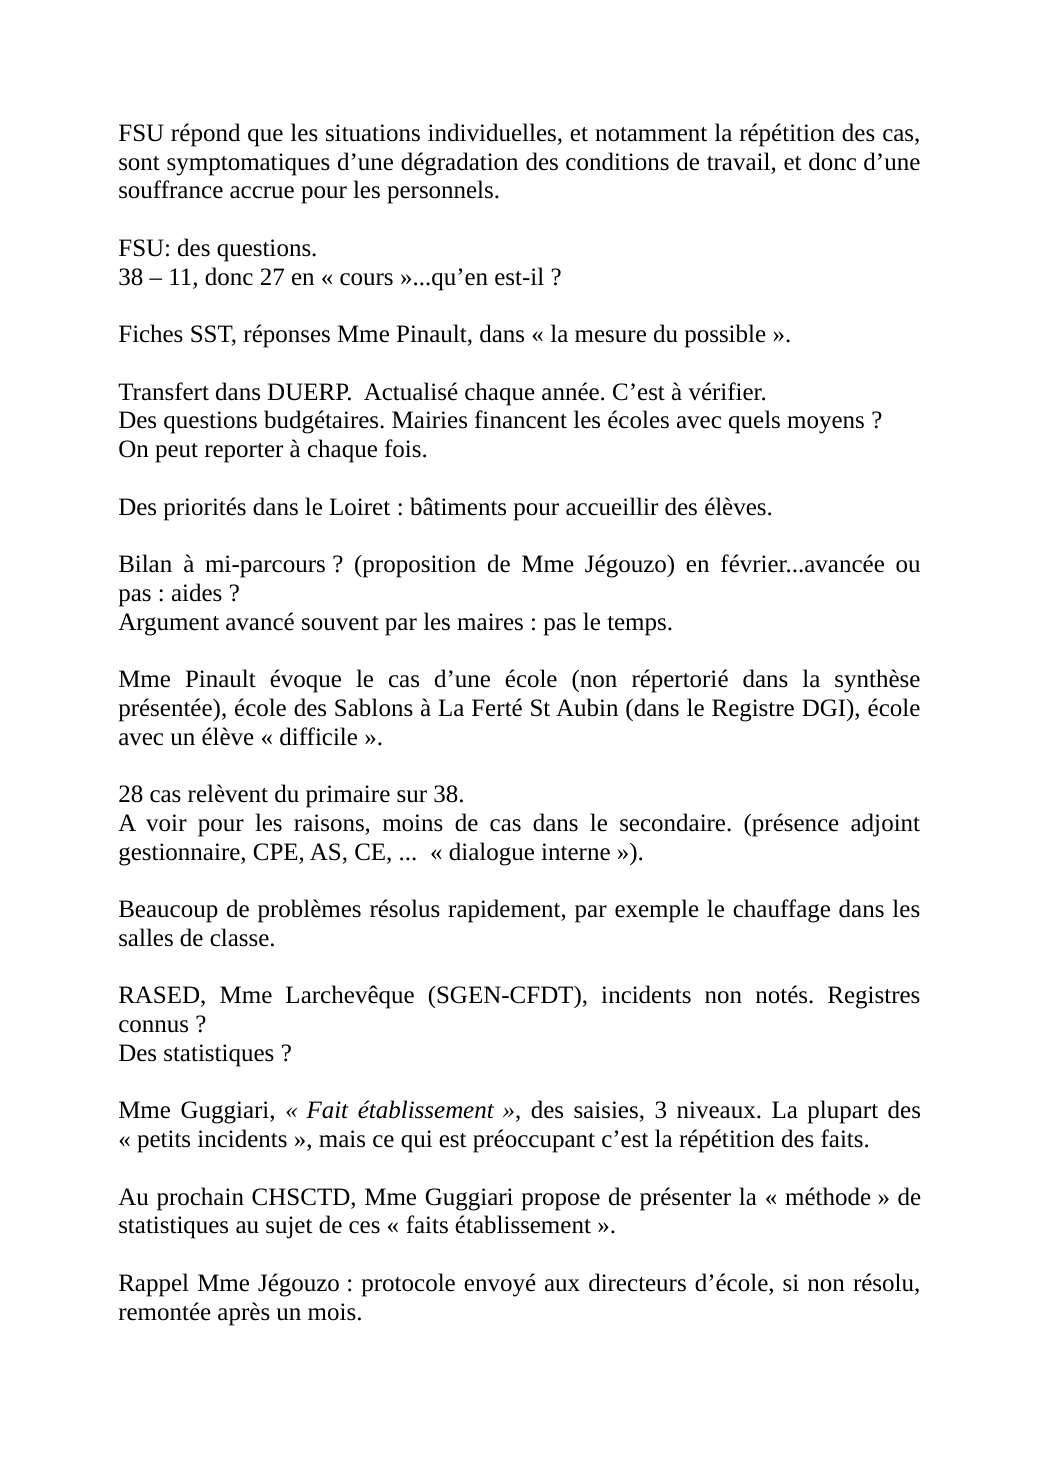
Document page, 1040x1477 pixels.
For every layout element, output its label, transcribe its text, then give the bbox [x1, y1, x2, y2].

text Fiches SST, réponses Mme Pinault, dans « la mesure du possible ». [118, 319, 921, 348]
text A voir pour les raisons, moins de cas dans le secondaire. (présence adjoint gestionnaire, CPE, AS, CE, ... « dialogue interne »). [118, 808, 921, 866]
text Des priorités dans le Loiret : bâtiments pour accueillir des élèves. [118, 492, 921, 521]
text RASED, Mme Larchevêque (SGEN-CFDT), incidents non notés. Registres connus ? [118, 981, 921, 1038]
text Argument avancé souvent par les maires : pas le temps. [118, 607, 921, 636]
text Bilan à mi-parcours ? (proposition de Mme Jégouzo) en février...avancée ou pas : aides ? [118, 549, 921, 607]
text On peut reporter à chaque fois. [118, 434, 921, 463]
text Des statistiques ? [118, 1038, 921, 1067]
text Rappel Mme Jégouzo : protocole envoyé aux directeurs d’école, si non résolu, remontée après un mois. [118, 1268, 921, 1326]
text Transfert dans DUERP. Actualisé chaque année. C’est à vérifier. [118, 377, 921, 406]
text Au prochain CHSCTD, Mme Guggiari propose de présenter la « méthode » de statistiques au sujet de ces « faits établissement ». [118, 1182, 921, 1239]
text Mme Guggiari, « Fait établissement », des saisies, 3 niveaux. La plupart des « petits incidents », mais ce qui est préoccupant c’est la répétition des faits. [118, 1096, 921, 1153]
text FSU répond que les situations individuelles, et notamment la répétition des cas, sont symptomatiques d’une dégradation des conditions de travail, et donc d’une souffrance accrue pour les personnels. [118, 118, 921, 204]
text Mme Pinault évoque le cas d’une école (non répertorié dans la synthèse présentée), école des Sablons à La Ferté St Aubin (dans le Registre DGI), école avec un élève « difficile ». [118, 664, 921, 751]
text FSU: des questions. [118, 233, 921, 262]
text 28 cas relèvent du primaire sur 38. [118, 779, 921, 808]
text Beaucoup de problèmes résolus rapidement, par exemple le chauffage dans les salles de classe. [118, 894, 921, 952]
text 38 – 11, donc 27 en « cours »...qu’en est-il ? [118, 262, 921, 291]
text Des questions budgétaires. Mairies financent les écoles avec quels moyens ? [118, 406, 921, 434]
